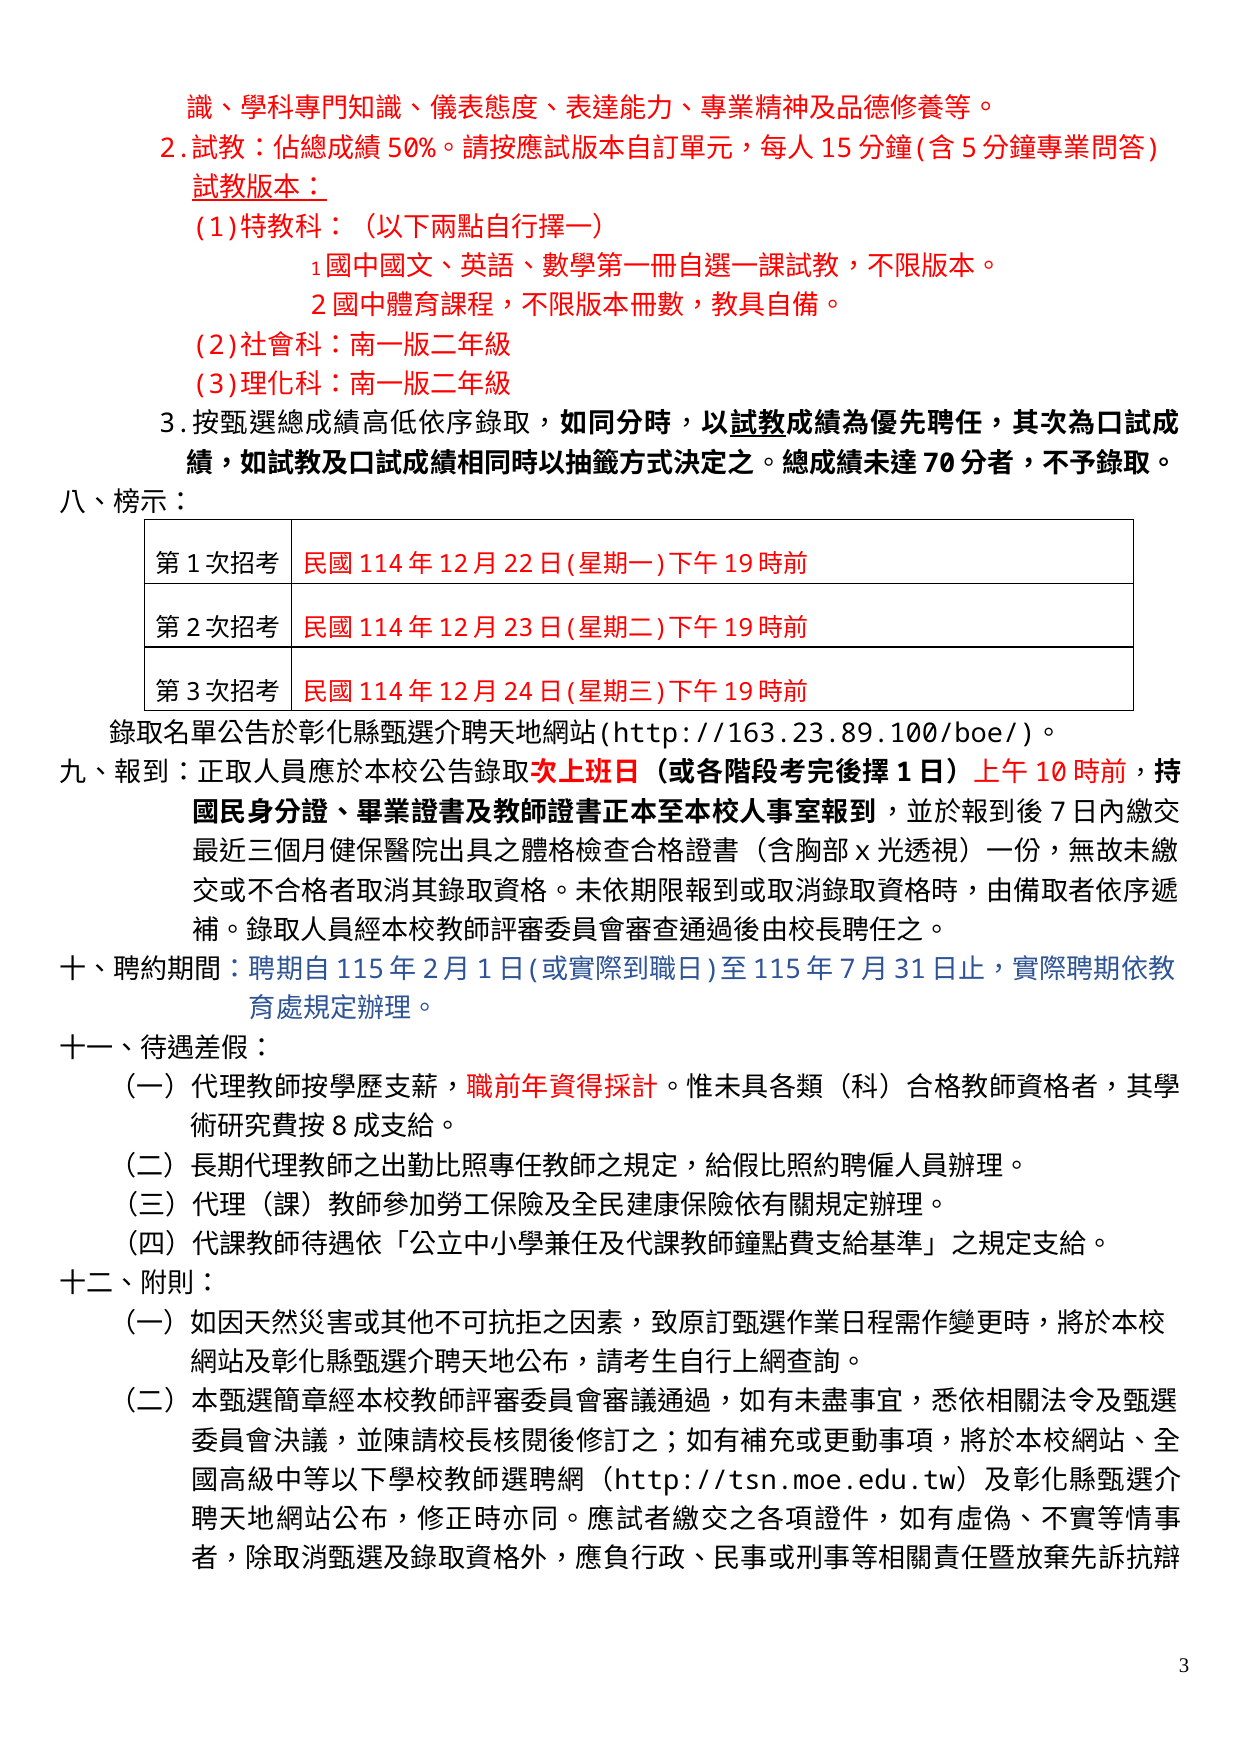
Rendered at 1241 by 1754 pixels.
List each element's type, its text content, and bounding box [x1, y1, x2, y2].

text （一）代理教師按學歷支薪，職前年資得採計。惟未具各類（科）合格教師資格者，其學術研究費按8成支給。 [109, 1065, 1181, 1143]
text 九、報到：正取人員應於本校公告錄取次上班日（或各階段考完後擇1日）上午10時前，持國民身分證、畢業證書及教師證書正本至本校人事室報到，並於報到後7日內繳交最近三個月健保醫院出具之體格檢查合格證書（含胸部ｘ光透視）一份，無故未繳交或不合格者取消其錄取資格。未依期限報到或取消錄取資格時，由備取者依序遞補。錄取人員經本校教師評審委員會審查通過後由校長聘任之。 [59, 750, 1181, 947]
text 十一、待遇差假： [59, 1026, 1181, 1065]
text 2.試教：佔總成績50%。請按應試版本自訂單元，每人15分鐘(含5分鐘專業問答) [159, 126, 1181, 165]
table_cell 第2次招考 [145, 584, 291, 646]
text 3.按甄選總成績高低依序錄取，如同分時，以試教成績為優先聘任，其次為口試成績，如試教及口試成績相同時以抽籤方式決定之。總成績未達70分者，不予錄取。 [159, 401, 1181, 480]
table_cell 民國114年12月24日(星期三)下午19時前 [292, 648, 1133, 710]
text （四）代課教師待遇依「公立中小學兼任及代課教師鐘點費支給基準」之規定支給。 [84, 1222, 1181, 1261]
text (2)社會科：南一版二年級 [59, 323, 1181, 362]
text （二）本甄選簡章經本校教師評審委員會審議通過，如有未盡事宜，悉依相關法令及甄選委員會決議，並陳請校長核閱後修訂之；如有補充或更動事項，將於本校網站、全國高級中等以下學校教師選聘網（http://tsn.moe.edu.tw）及彰化縣甄選介聘天地網站公布，修正時亦同。應試者繳交之各項證件，如有虛偽、不實等情事者，除取消甄選及錄取資格外，應負行政、民事或刑事等相關責任暨放棄先訴抗辯 [109, 1379, 1181, 1576]
text 八、榜示： [59, 480, 1181, 519]
text （三）代理（課）教師參加勞工保險及全民建康保險依有關規定辦理。 [84, 1183, 1181, 1222]
text 試教版本： [59, 165, 1181, 204]
table_cell 民國114年12月23日(星期二)下午19時前 [292, 584, 1133, 646]
text 十、聘約期間：聘期自115年2月1日(或實際到職日)至115年7月31日止，實際聘期依教育處規定辦理。 [59, 947, 1181, 1026]
text 識、學科專門知識、儀表態度、表達能力、專業精神及品德修養等。 [159, 84, 1181, 126]
table_cell 第3次招考 [145, 648, 291, 710]
text 2國中體育課程，不限版本冊數，教具自備。 [59, 283, 1181, 323]
text (1)特教科：（以下兩點自行擇一） [59, 204, 1181, 244]
table_header 民國114年12月22日(星期一)下午19時前 [292, 520, 1133, 583]
text 1國中國文、英語、數學第一冊自選一課試教，不限版本。 [59, 244, 1181, 283]
table_header 第1次招考 [145, 520, 291, 583]
text (3)理化科：南一版二年級 [59, 362, 1181, 401]
text （二）長期代理教師之出勤比照專任教師之規定，給假比照約聘僱人員辦理。 [109, 1143, 1181, 1183]
text 錄取名單公告於彰化縣甄選介聘天地網站(http://163.23.89.100/boe/)。 [109, 711, 1181, 750]
text （一）如因天然災害或其他不可抗拒之因素，致原訂甄選作業日程需作變更時，將於本校網站及彰化縣甄選介聘天地公布，請考生自行上網查詢。 [109, 1301, 1181, 1379]
text 十二、附則： [59, 1261, 1181, 1301]
